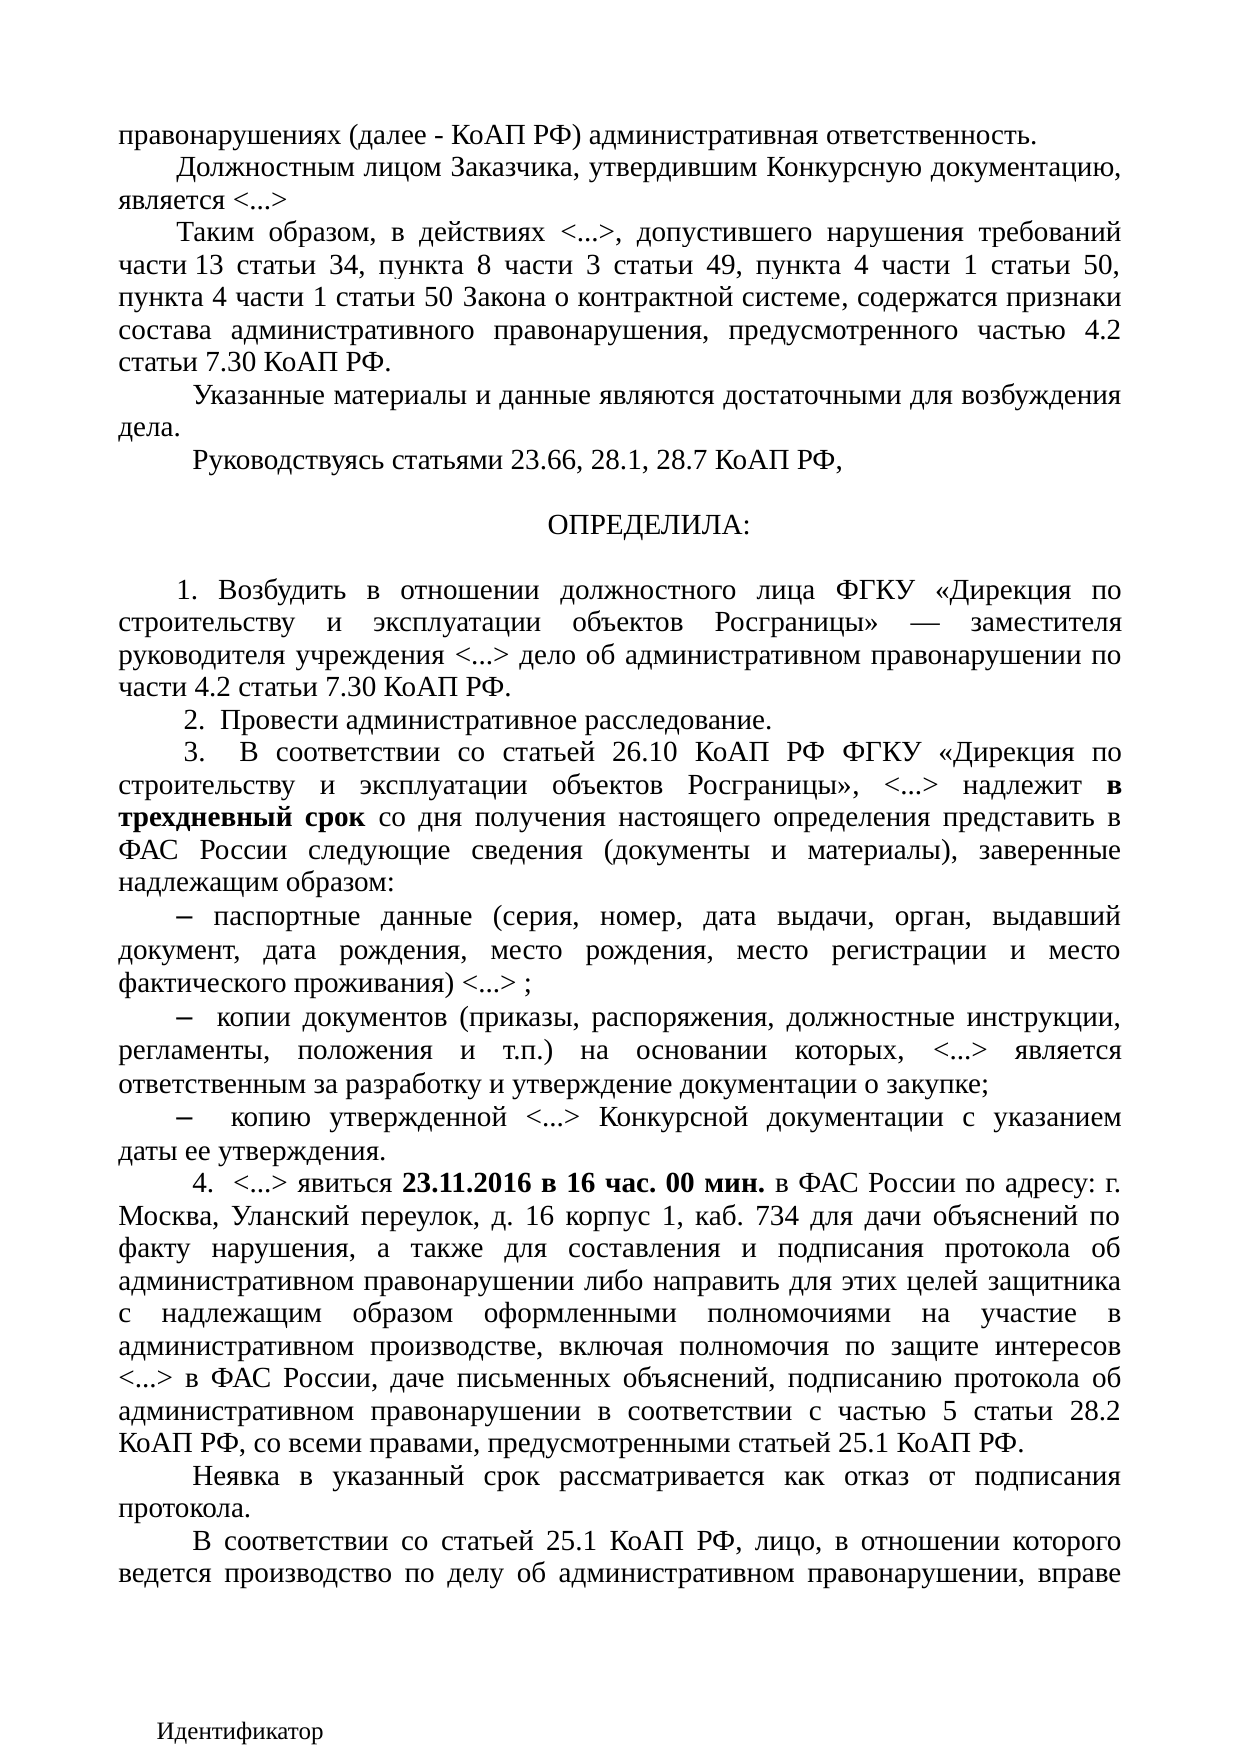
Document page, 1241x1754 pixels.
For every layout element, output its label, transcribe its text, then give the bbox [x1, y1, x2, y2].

list паспортные данные (серия, номер, дата выдачи, орган, выдавший документ, дата рождения, место рождения, место регистрации и место фактического проживания) <...> ; [118, 898, 1122, 999]
text 1. Возбудить в отношении должностного лица ФГКУ «Дирекция по строительству и эксплуатации объектов Росграницы» — заместителя руководителя учреждения <...> дело об административном правонарушении по части 4.2 статьи 7.30 КоАП РФ. [118, 573, 1122, 703]
text Указанные материалы и данные являются достаточными для возбуждения дела. [118, 378, 1122, 443]
text Должностным лицом Заказчика, утвердившим Конкурсную документацию, является <...> [118, 151, 1122, 216]
text ОПРЕДЕЛИЛА: [118, 508, 1122, 541]
text 2. Провести административное расследование. [118, 703, 1122, 736]
text Руководствуясь статьями 23.66, 28.1, 28.7 КоАП РФ, [118, 443, 1122, 476]
text правонарушениях (далее - КоАП РФ) административная ответственность. [118, 118, 1122, 151]
text В соответствии со статьей 25.1 КоАП РФ, лицо, в отношении которого ведется производство по делу об административном правонарушении, вправе [118, 1524, 1122, 1589]
text 3. В соответствии со статьей 26.10 КоАП РФ ФГКУ «Дирекция по строительству и эксплуатации объектов Росграницы», <...> надлежит в трехдневный срок со дня получения настоящего определения представить в ФАС России следующие сведения (документы и материалы), заверенные надлежащим образом: [118, 736, 1122, 898]
text Неявка в указанный срок рассматривается как отказ от подписания протокола. [118, 1459, 1122, 1524]
list копии документов (приказы, распоряжения, должностные инструкции, регламенты, положения и т.п.) на основании которых, <...> является ответственным за разработку и утверждение документации о закупке; [118, 999, 1122, 1099]
list копию утвержденной <...> Конкурсной документации с указанием даты ее утверждения. [118, 1099, 1122, 1167]
text Таким образом, в действиях <...>, допустившего нарушения требований части 13 статьи 34, пункта 8 части 3 статьи 49, пункта 4 части 1 статьи 50, пункта 4 части 1 статьи 50 Закона о контрактной системе, содержатся признаки состава административного правонарушения, предусмотренного частью 4.2 статьи 7.30 КоАП РФ. [118, 216, 1122, 378]
text 4. <...> явиться 23.11.2016 в 16 час. 00 мин. в ФАС России по адресу: г. Москва, Уланский переулок, д. 16 корпус 1, каб. 734 для дачи объяснений по факту нарушения, а также для составления и подписания протокола об административном правонарушении либо направить для этих целей защитника с надлежащим образом оформленными полномочиями на участие в административном производстве, включая полномочия по защите интересов <...> в ФАС России, даче письменных объяснений, подписанию протокола об административном правонарушении в соответствии с частью 5 статьи 28.2 КоАП РФ, со всеми правами, предусмотренными статьей 25.1 КоАП РФ. [118, 1167, 1122, 1459]
